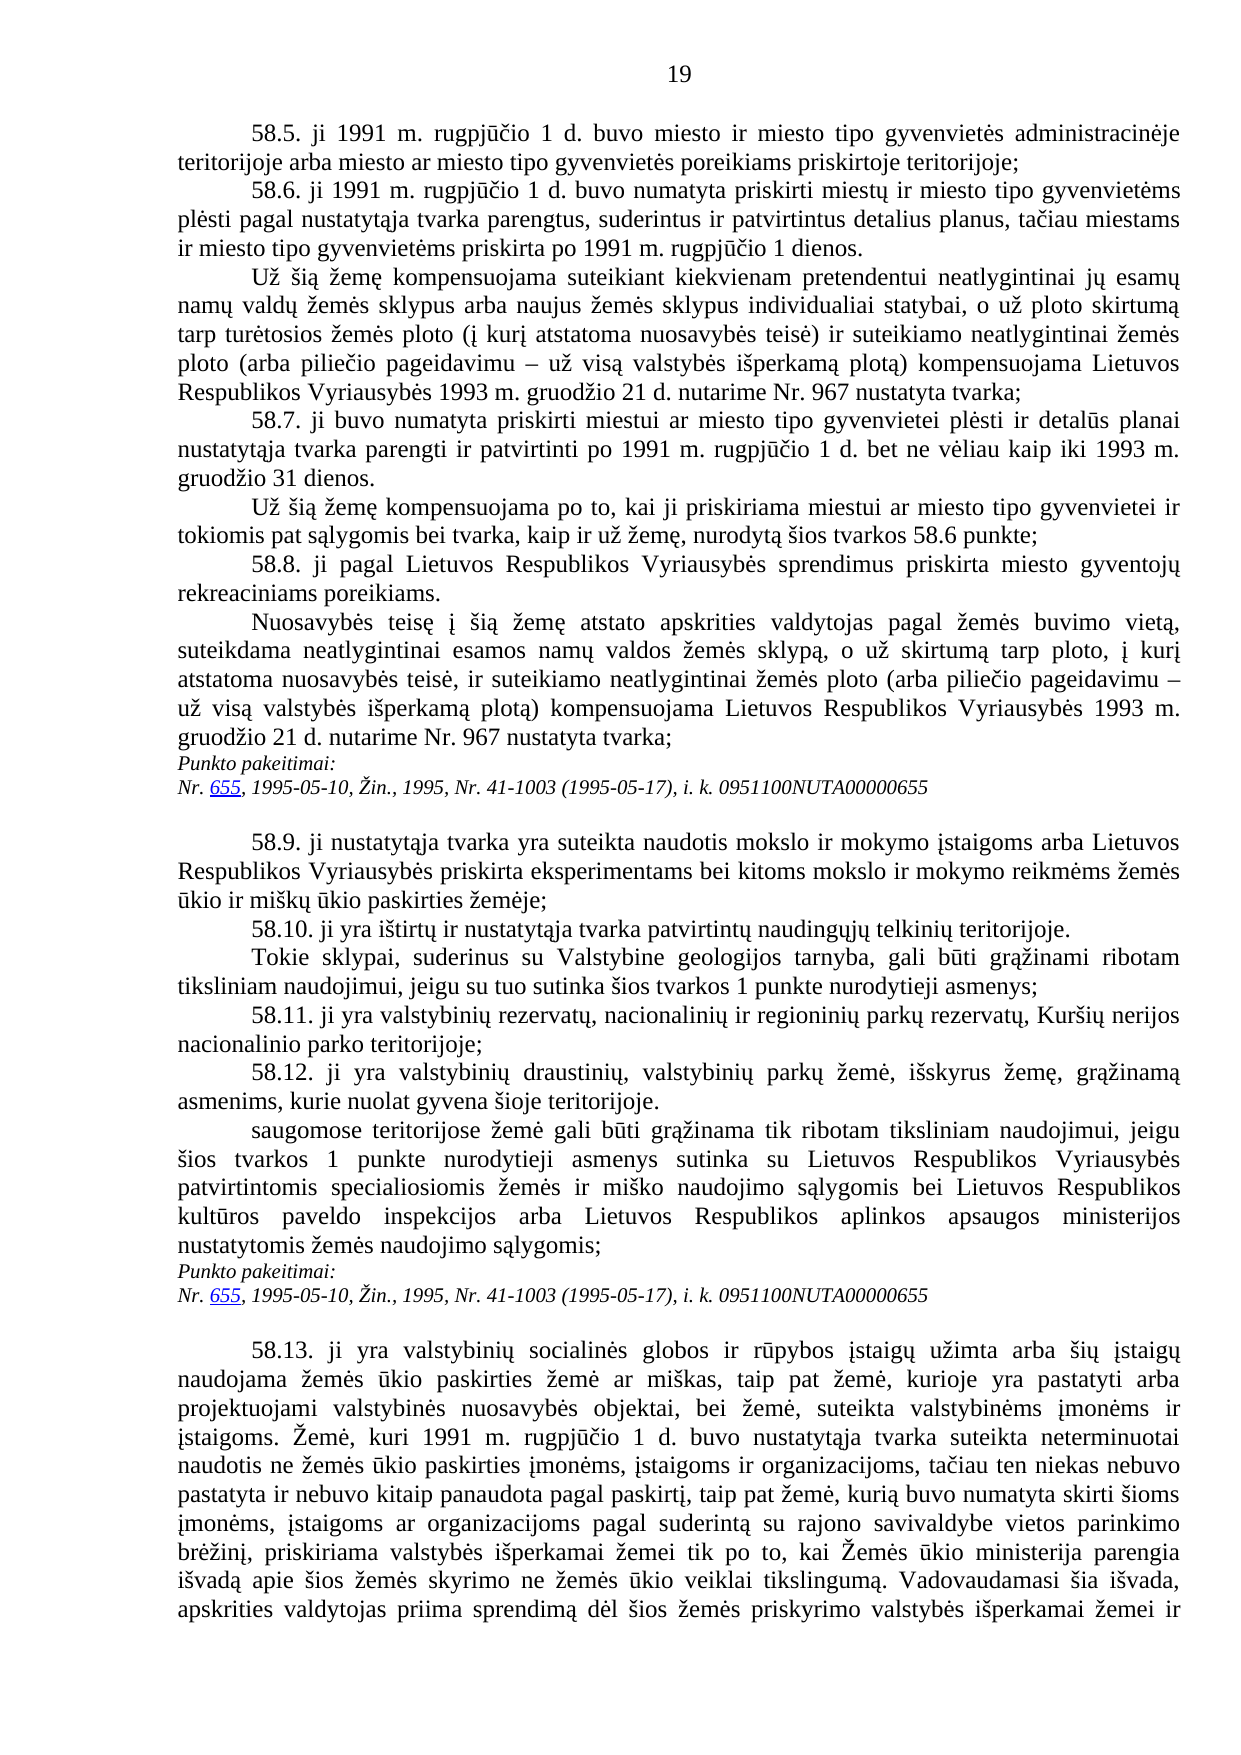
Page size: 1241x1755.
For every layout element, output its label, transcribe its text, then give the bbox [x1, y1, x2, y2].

text 58.7. ji buvo numatyta priskirti miestui ar miesto tipo gyvenvietei plėsti ir detalūs planai nustatytąja tvarka parengti ir patvirtinti po 1991 m. rugpjūčio 1 d. bet ne vėliau kaip iki 1993 m. gruodžio 31 dienos. [177, 406, 1181, 492]
text Už šią žemę kompensuojama suteikiant kiekvienam pretendentui neatlygintinai jų esamų namų valdų žemės sklypus arba naujus žemės sklypus individualiai statybai, o už ploto skirtumą tarp turėtosios žemės ploto (į kurį atstatoma nuosavybės teisė) ir suteikiamo neatlygintinai žemės ploto (arba piliečio pageidavimu – už visą valstybės išperkamą plotą) kompensuojama Lietuvos Respublikos Vyriausybės 1993 m. gruodžio 21 d. nutarime Nr. 967 nustatyta tvarka; [177, 262, 1181, 406]
text Punkto pakeitimai: [177, 1259, 1181, 1283]
text 58.10. ji yra ištirtų ir nustatytąja tvarka patvirtintų naudingųjų telkinių teritorijoje. [177, 914, 1181, 942]
text 58.6. ji 1991 m. rugpjūčio 1 d. buvo numatyta priskirti miestų ir miesto tipo gyvenvietėms plėsti pagal nustatytąja tvarka parengtus, suderintus ir patvirtintus detalius planus, tačiau miestams ir miesto tipo gyvenvietėms priskirta po 1991 m. rugpjūčio 1 dienos. [177, 176, 1181, 262]
text 58.13. ji yra valstybinių socialinės globos ir rūpybos įstaigų užimta arba šių įstaigų naudojama žemės ūkio paskirties žemė ar miškas, taip pat žemė, kurioje yra pastatyti arba projektuojami valstybinės nuosavybės objektai, bei žemė, suteikta valstybinėms įmonėms ir įstaigoms. Žemė, kuri 1991 m. rugpjūčio 1 d. buvo nustatytąja tvarka suteikta neterminuotai naudotis ne žemės ūkio paskirties įmonėms, įstaigoms ir organizacijoms, tačiau ten niekas nebuvo pastatyta ir nebuvo kitaip panaudota pagal paskirtį, taip pat žemė, kurią buvo numatyta skirti šioms įmonėms, įstaigoms ar organizacijoms pagal suderintą su rajono savivaldybe vietos parinkimo brėžinį, priskiriama valstybės išperkamai žemei tik po to, kai Žemės ūkio ministerija parengia išvadą apie šios žemės skyrimo ne žemės ūkio veiklai tikslingumą. Vadovaudamasi šia išvada, apskrities valdytojas priima sprendimą dėl šios žemės priskyrimo valstybės išperkamai žemei ir [177, 1336, 1181, 1623]
text Punkto pakeitimai: [177, 751, 1181, 775]
text 58.9. ji nustatytąja tvarka yra suteikta naudotis mokslo ir mokymo įstaigoms arba Lietuvos Respublikos Vyriausybės priskirta eksperimentams bei kitoms mokslo ir mokymo reikmėms žemės ūkio ir miškų ūkio paskirties žemėje; [177, 827, 1181, 914]
text saugomose teritorijose žemė gali būti grąžinama tik ribotam tiksliniam naudojimui, jeigu šios tvarkos 1 punkte nurodytieji asmenys sutinka su Lietuvos Respublikos Vyriausybės patvirtintomis specialiosiomis žemės ir miško naudojimo sąlygomis bei Lietuvos Respublikos kultūros paveldo inspekcijos arba Lietuvos Respublikos aplinkos apsaugos ministerijos nustatytomis žemės naudojimo sąlygomis; [177, 1115, 1181, 1259]
text 58.5. ji 1991 m. rugpjūčio 1 d. buvo miesto ir miesto tipo gyvenvietės administracinėje teritorijoje arba miesto ar miesto tipo gyvenvietės poreikiams priskirtoje teritorijoje; [177, 118, 1181, 176]
text Nr. 655, 1995-05-10, Žin., 1995, Nr. 41-1003 (1995-05-17), i. k. 0951100NUTA00000655 [177, 1283, 1181, 1307]
text 58.8. ji pagal Lietuvos Respublikos Vyriausybės sprendimus priskirta miesto gyventojų rekreaciniams poreikiams. [177, 549, 1181, 607]
text Tokie sklypai, suderinus su Valstybine geologijos tarnyba, gali būti grąžinami ribotam tiksliniam naudojimui, jeigu su tuo sutinka šios tvarkos 1 punkte nurodytieji asmenys; [177, 942, 1181, 1000]
text Už šią žemę kompensuojama po to, kai ji priskiriama miestui ar miesto tipo gyvenvietei ir tokiomis pat sąlygomis bei tvarka, kaip ir už žemę, nurodytą šios tvarkos 58.6 punkte; [177, 492, 1181, 549]
text 58.11. ji yra valstybinių rezervatų, nacionalinių ir regioninių parkų rezervatų, Kuršių nerijos nacionalinio parko teritorijoje; [177, 1000, 1181, 1057]
text 58.12. ji yra valstybinių draustinių, valstybinių parkų žemė, išskyrus žemę, grąžinamą asmenims, kurie nuolat gyvena šioje teritorijoje. [177, 1057, 1181, 1115]
text Nr. 655, 1995-05-10, Žin., 1995, Nr. 41-1003 (1995-05-17), i. k. 0951100NUTA00000655 [177, 775, 1181, 799]
text Nuosavybės teisę į šią žemę atstato apskrities valdytojas pagal žemės buvimo vietą, suteikdama neatlygintinai esamos namų valdos žemės sklypą, o už skirtumą tarp ploto, į kurį atstatoma nuosavybės teisė, ir suteikiamo neatlygintinai žemės ploto (arba piliečio pageidavimu – už visą valstybės išperkamą plotą) kompensuojama Lietuvos Respublikos Vyriausybės 1993 m. gruodžio 21 d. nutarime Nr. 967 nustatyta tvarka; [177, 607, 1181, 751]
